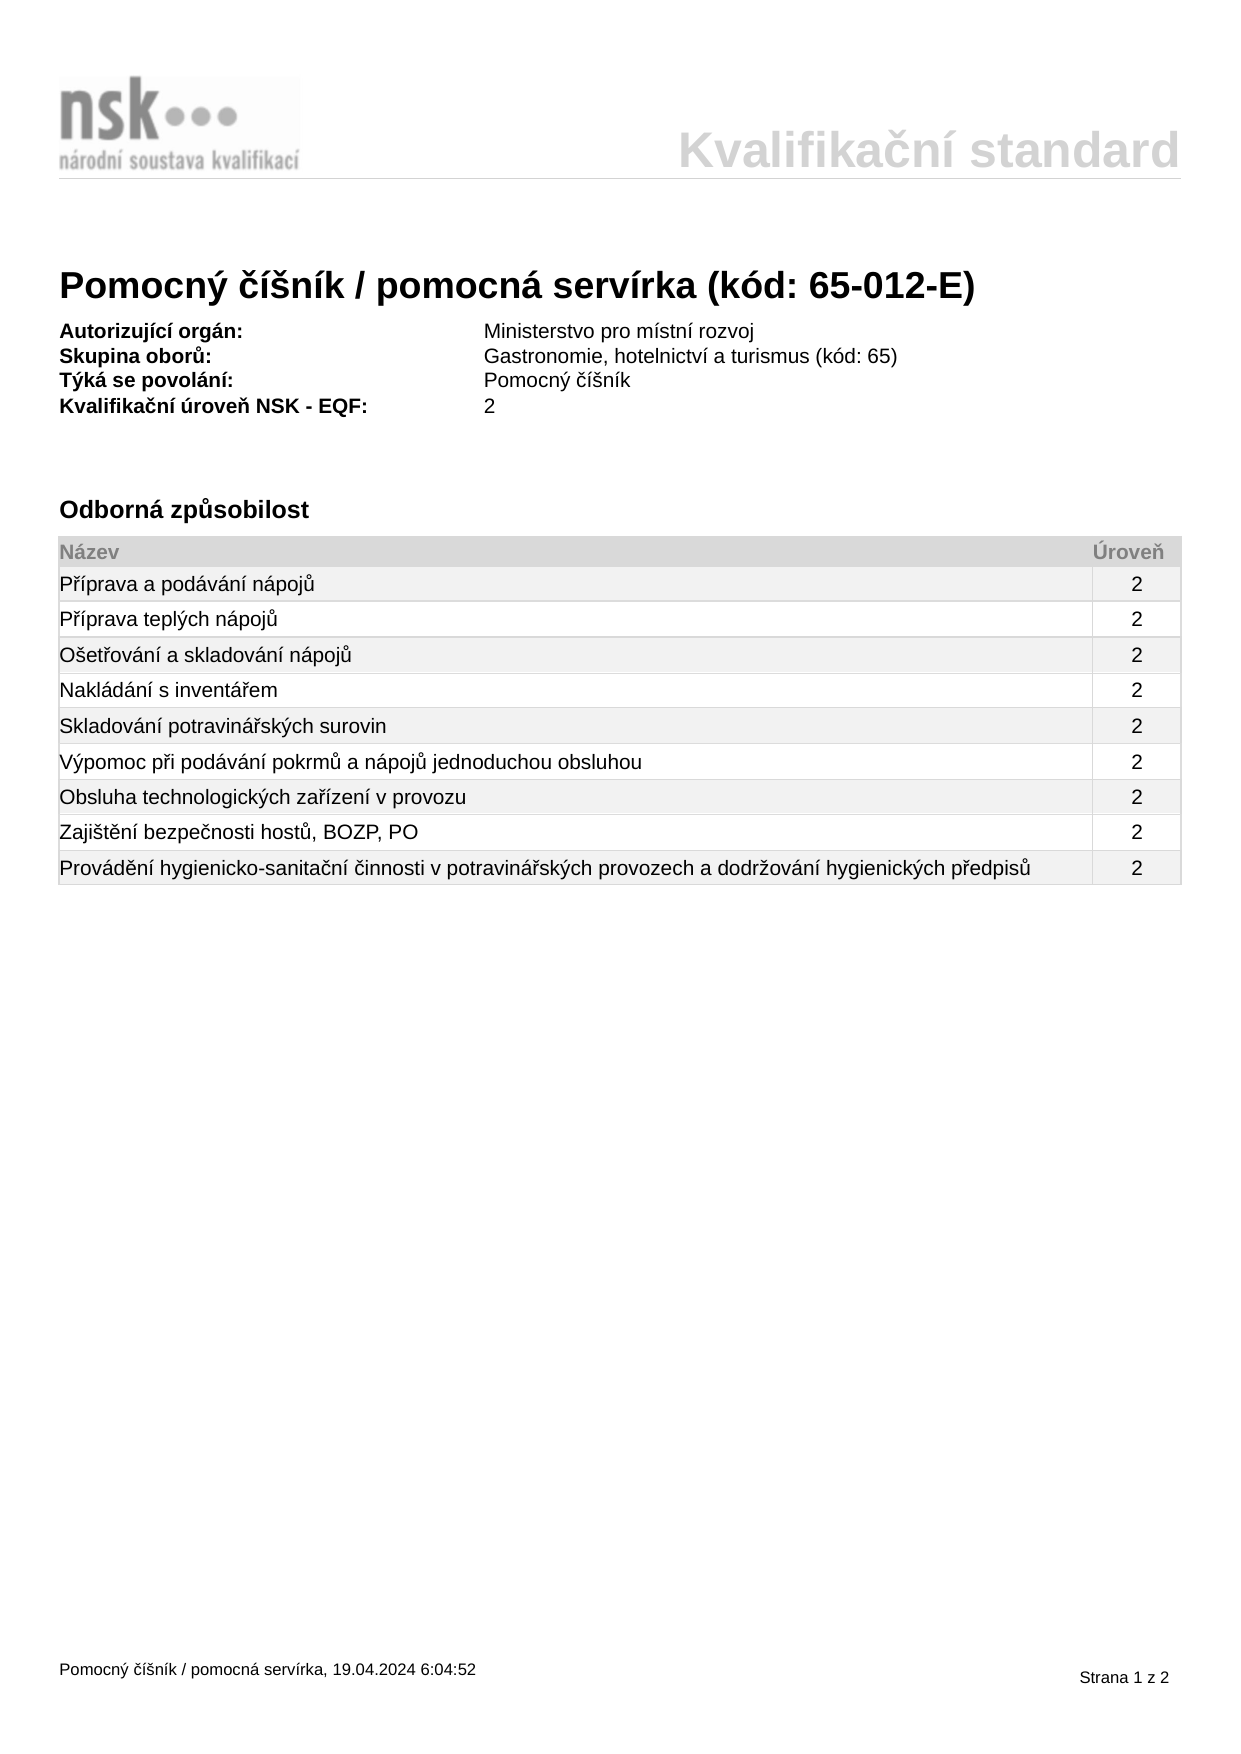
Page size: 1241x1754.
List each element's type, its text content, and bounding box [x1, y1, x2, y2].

table_cell [484, 196, 620, 224]
table_cell [59, 172, 483, 178]
table_cell [862, 307, 1093, 319]
table_cell [1169, 885, 1181, 1184]
table_cell Pomocný číšník [484, 368, 1181, 393]
table_cell [1169, 307, 1181, 319]
table_cell [620, 885, 626, 1184]
table_cell 2 [1093, 851, 1180, 884]
table_cell Strana 1 z 2 [862, 1660, 1169, 1696]
table_cell Pomocný číšník / pomocná servírka (kód: 65-012-E) [59, 224, 1181, 307]
table_cell 2 [1093, 708, 1180, 743]
table_cell Kvalifikační úroveň NSK - EQF: [59, 394, 483, 417]
table_cell [620, 1184, 626, 1422]
table_cell [626, 1423, 862, 1659]
table_cell [484, 418, 620, 489]
table_cell 2 [1093, 780, 1180, 813]
table_cell [59, 524, 483, 536]
table_cell [59, 885, 483, 1184]
table_cell Příprava a podávání nápojů [60, 567, 1092, 600]
table_cell Úroveň [1093, 537, 1180, 566]
table_cell Skladování potravinářských surovin [60, 708, 1092, 743]
table_header Kvalifikační standard [626, 59, 1181, 178]
picture [58, 59, 621, 172]
table_cell [620, 524, 626, 536]
table_cell [862, 418, 1093, 489]
table_cell 2 [1093, 815, 1180, 849]
table_cell [59, 307, 483, 319]
table_cell 2 [1093, 602, 1180, 636]
table_cell Autorizující orgán: [59, 319, 483, 343]
table_cell Provádění hygienicko-sanitační činnosti v potravinářských provozech a dodržování hygienických předpisů [60, 851, 1092, 884]
table_header [621, 59, 626, 172]
table_cell 2 [1093, 567, 1180, 600]
table_cell Příprava teplých nápojů [60, 602, 1092, 636]
table_cell [484, 1184, 620, 1422]
table_cell [1093, 418, 1169, 489]
table_cell [862, 196, 1093, 224]
table_cell [59, 196, 483, 224]
table_cell [1169, 1660, 1181, 1696]
table_cell [626, 196, 862, 224]
table_cell Gastronomie, hotelnictví a turismus (kód: 65) [484, 344, 1181, 368]
table_cell Skupina oborů: [59, 344, 483, 368]
table_cell Ošetřování a skladování nápojů [60, 638, 1092, 672]
table_cell [862, 524, 1093, 536]
table_cell [1093, 885, 1169, 1184]
table_cell [1169, 524, 1181, 536]
table_cell Ministerstvo pro místní rozvoj [484, 319, 1181, 344]
table_cell [484, 172, 620, 178]
table_cell 2 [484, 394, 1181, 417]
table_cell Název [60, 537, 1092, 566]
table_cell [862, 1423, 1093, 1659]
table_cell [1169, 1423, 1181, 1659]
table_cell 2 [1093, 744, 1180, 779]
table_cell Odborná způsobilost [59, 489, 1181, 524]
table_cell [620, 418, 626, 489]
table_cell [862, 885, 1093, 1184]
table_cell Obsluha technologických zařízení v provozu [60, 780, 1092, 813]
table_cell [1169, 196, 1181, 224]
table_cell [484, 885, 620, 1184]
table_cell [620, 1423, 626, 1659]
table_cell [1169, 1184, 1181, 1422]
table_cell [862, 1184, 1093, 1422]
table_cell Zajištění bezpečnosti hostů, BOZP, PO [60, 815, 1092, 849]
table_cell [620, 307, 626, 319]
table_cell [1093, 196, 1169, 224]
table_cell [1093, 1184, 1169, 1422]
table_cell Týká se povolání: [59, 368, 483, 392]
table_cell [59, 1423, 483, 1659]
table_cell Nakládání s inventářem [60, 674, 1092, 707]
table_cell 2 [1093, 674, 1180, 707]
table_cell [484, 307, 620, 319]
table_cell [1093, 1423, 1169, 1659]
table_cell Pomocný číšník / pomocná servírka, 19.04.2024 6:04:52 [59, 1660, 862, 1696]
table_cell [59, 1184, 483, 1422]
table_cell [626, 524, 862, 536]
table_cell [626, 418, 862, 489]
table_cell [484, 524, 620, 536]
table_cell [620, 196, 626, 224]
table_cell [626, 885, 862, 1184]
table_cell [59, 179, 1181, 196]
table_cell Výpomoc při podávání pokrmů a nápojů jednoduchou obsluhou [60, 744, 1092, 779]
table_cell [1169, 418, 1181, 489]
table_cell [626, 1184, 862, 1422]
table_cell [626, 307, 862, 319]
table_cell [59, 418, 483, 489]
table_cell 2 [1093, 638, 1180, 672]
table_cell [1093, 307, 1169, 319]
table_cell [1093, 524, 1169, 536]
table_cell [484, 1423, 620, 1659]
